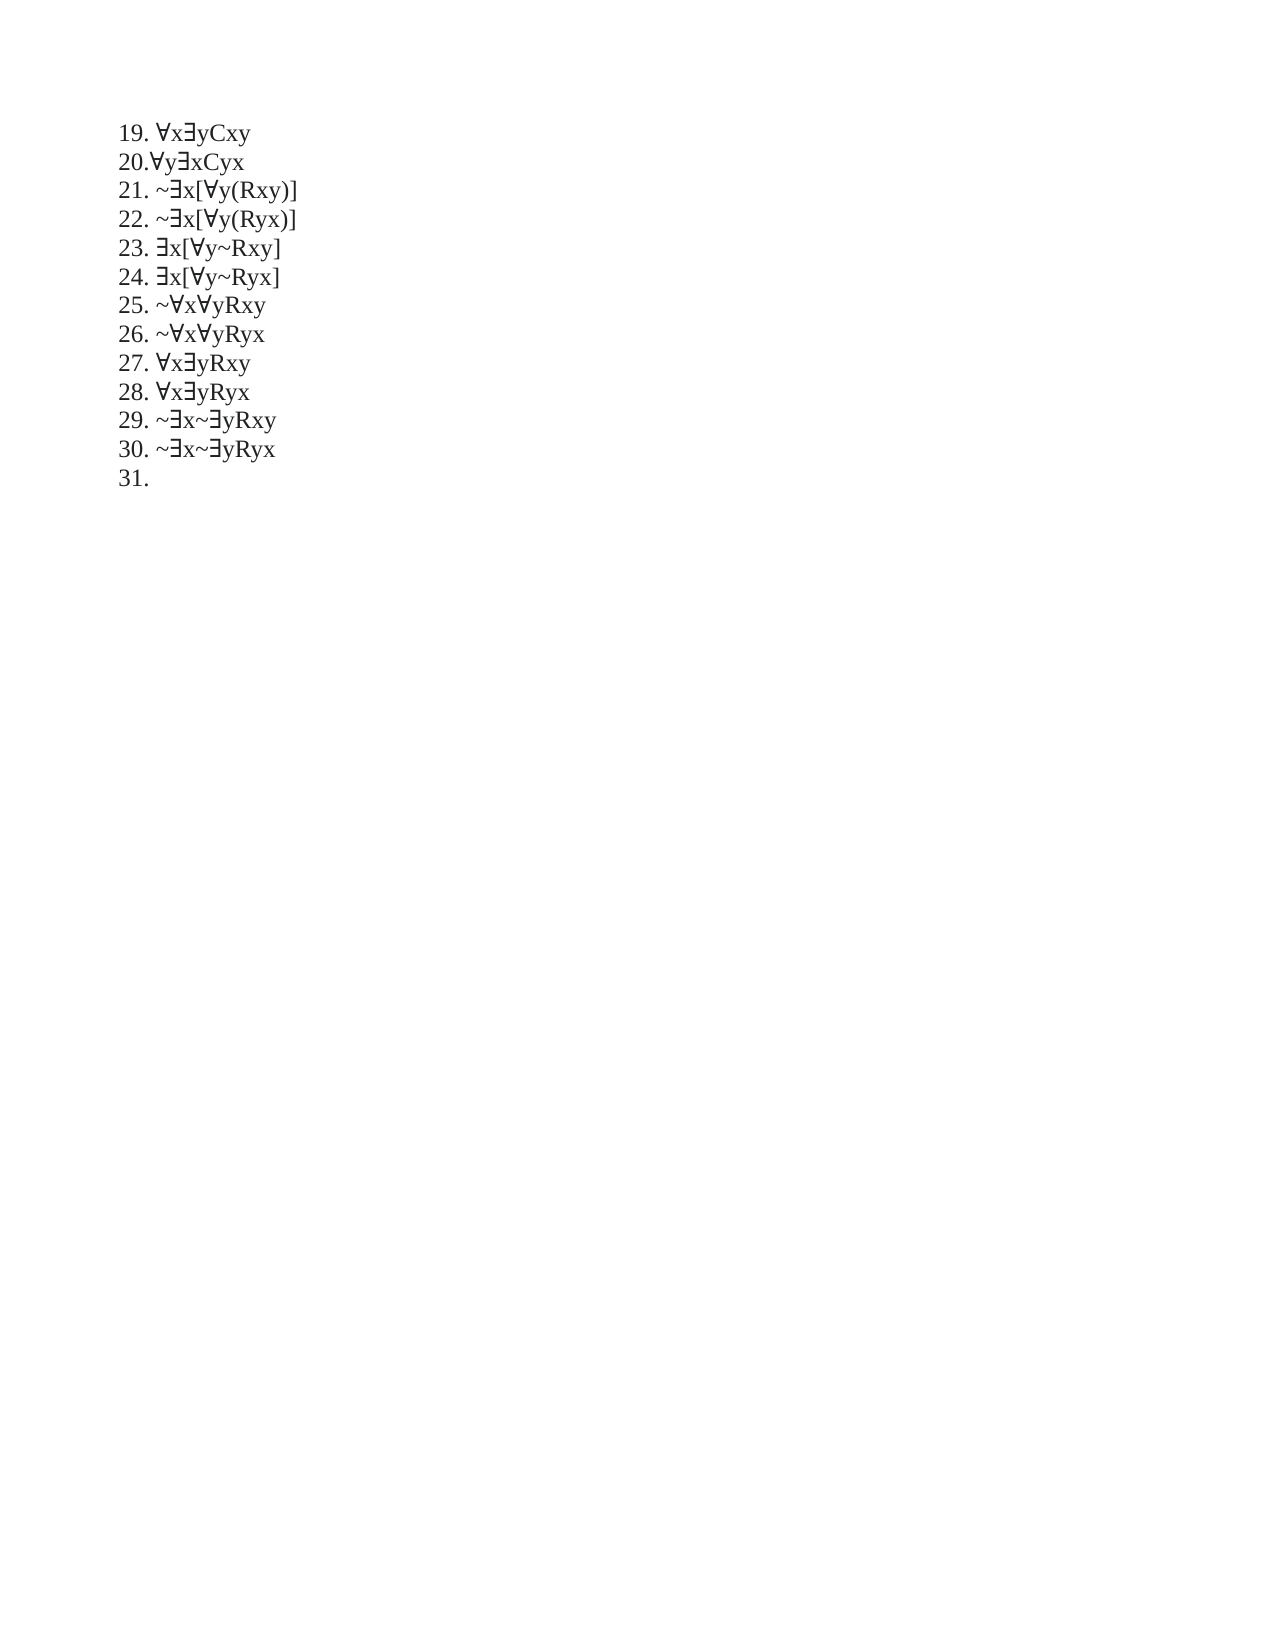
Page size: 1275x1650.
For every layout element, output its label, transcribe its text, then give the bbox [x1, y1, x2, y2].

text 21. ~∃x[∀y(Rxy)] [118, 176, 1157, 204]
text 22. ~∃x[∀y(Ryx)] [118, 204, 1157, 233]
text 27. ∀x∃yRxy [118, 348, 1157, 377]
text 29. ~∃x~∃yRxy [118, 406, 1157, 434]
text 25. ~∀x∀yRxy [118, 291, 1157, 319]
text 26. ~∀x∀yRyx [118, 319, 1157, 348]
text 28. ∀x∃yRyx [118, 377, 1157, 406]
text 20.∀y∃xCyx [118, 147, 1157, 176]
text 23. ∃x[∀y~Rxy] [118, 233, 1157, 262]
text 19. ∀x∃yCxy [118, 118, 1157, 147]
text 24. ∃x[∀y~Ryx] [118, 262, 1157, 291]
text 30. ~∃x~∃yRyx [118, 434, 1157, 463]
text 31. [118, 463, 1157, 492]
